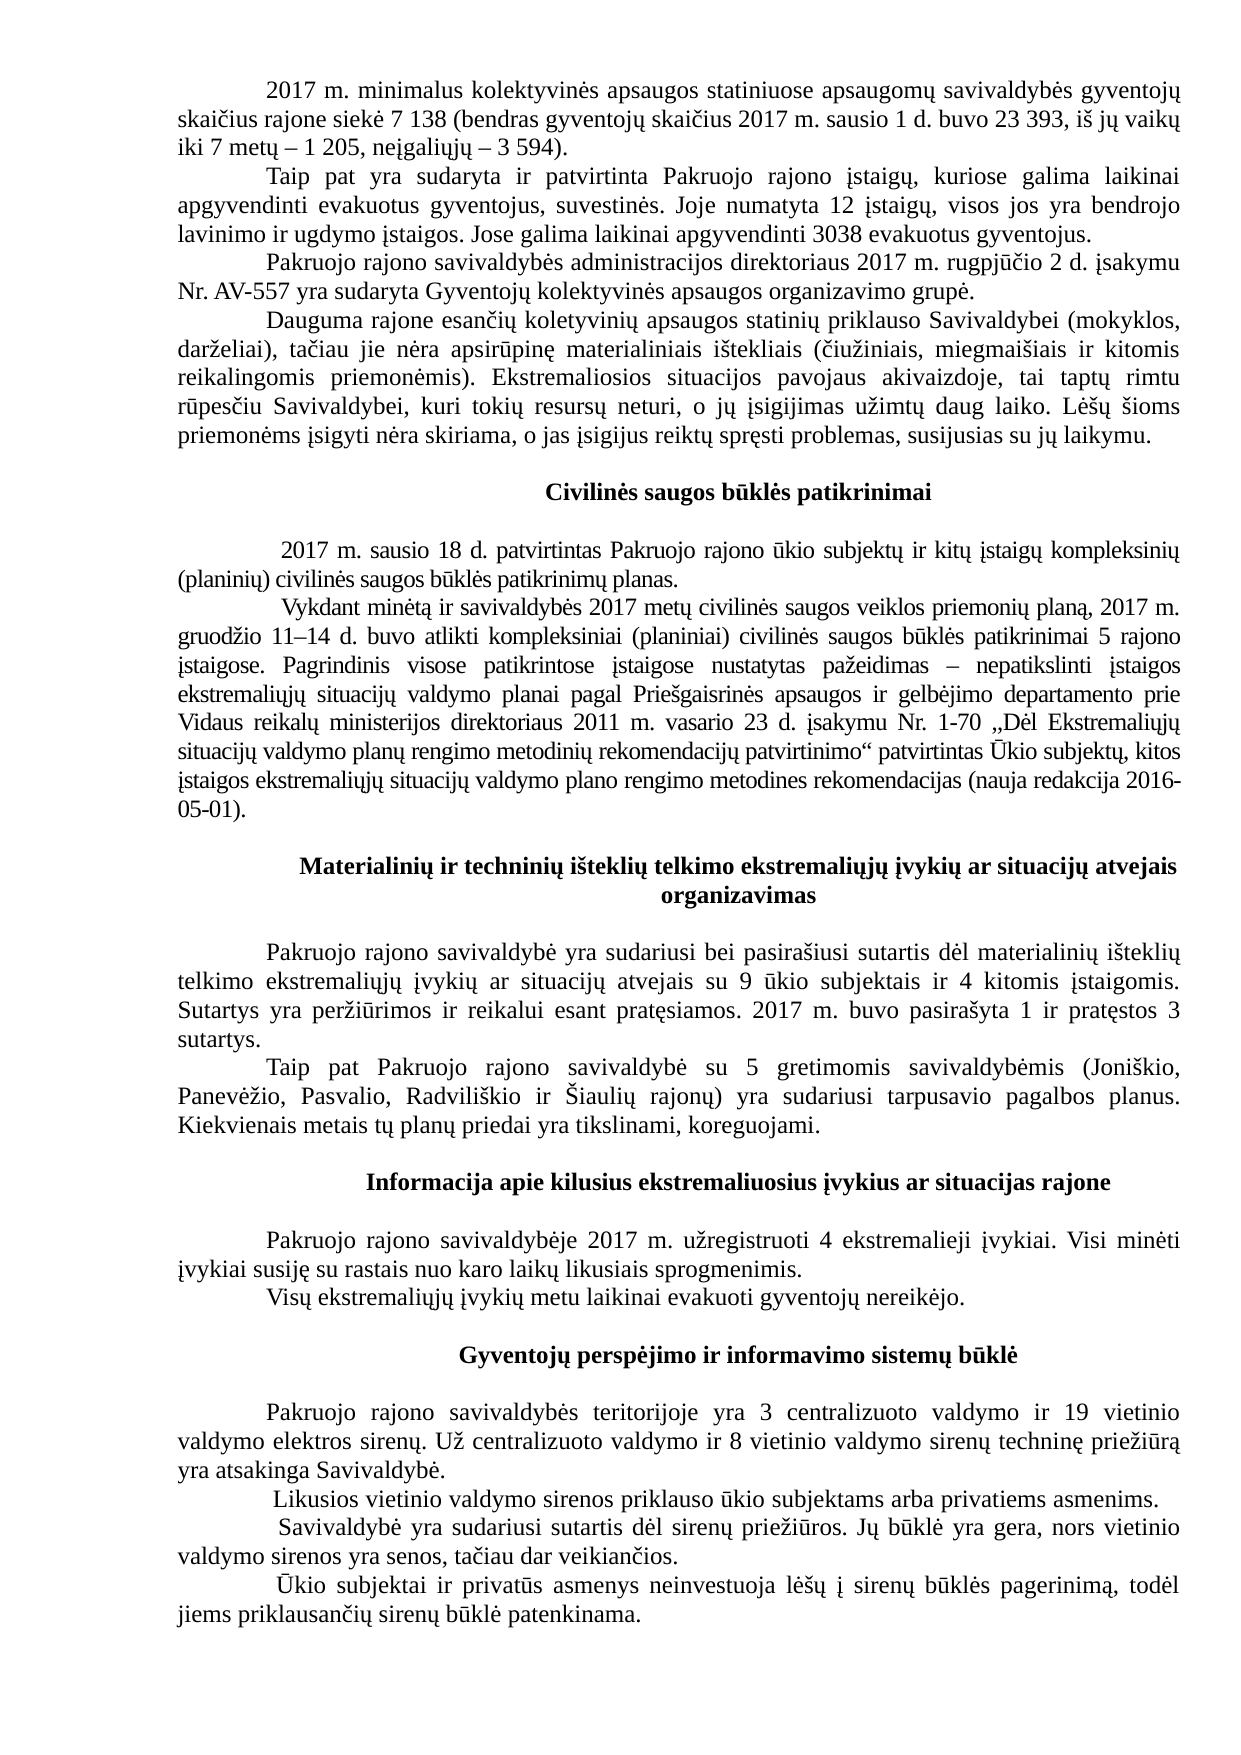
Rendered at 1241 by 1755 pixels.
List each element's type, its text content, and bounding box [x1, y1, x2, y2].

text Informacija apie kilusius ekstremaliuosius įvykius ar situacijas rajone [295, 1167, 1181, 1196]
text Dauguma rajone esančių koletyvinių apsaugos statinių priklauso Savivaldybei (mokyklos, darželiai), tačiau jie nėra apsirūpinę materialiniais ištekliais (čiužiniais, miegmaišiais ir kitomis reikalingomis priemonėmis). Ekstremaliosios situacijos pavojaus akivaizdoje, tai taptų rimtu rūpesčiu Savivaldybei, kuri tokių resursų neturi, o jų įsigijimas užimtų daug laiko. Lėšų šioms priemonėms įsigyti nėra skiriama, o jas įsigijus reiktų spręsti problemas, susijusias su jų laikymu. [177, 305, 1181, 449]
text 2017 m. minimalus kolektyvinės apsaugos statiniuose apsaugomų savivaldybės gyventojų skaičius rajone siekė 7 138 (bendras gyventojų skaičius 2017 m. sausio 1 d. buvo 23 393, iš jų vaikų iki 7 metų – 1 205, neįgaliųjų – 3 594). [177, 75, 1181, 161]
text Pakruojo rajono savivaldybės teritorijoje yra 3 centralizuoto valdymo ir 19 vietinio valdymo elektros sirenų. Už centralizuoto valdymo ir 8 vietinio valdymo sirenų techninę priežiūrą yra atsakinga Savivaldybė. [177, 1397, 1181, 1484]
text Likusios vietinio valdymo sirenos priklauso ūkio subjektams arba privatiems asmenims. Savivaldybė yra sudariusi sutartis dėl sirenų priežiūros. Jų būklė yra gera, nors vietinio valdymo sirenos yra senos, tačiau dar veikiančios. [177, 1484, 1181, 1570]
text Pakruojo rajono savivaldybės administracijos direktoriaus 2017 m. rugpjūčio 2 d. įsakymu Nr. AV-557 yra sudaryta Gyventojų kolektyvinės apsaugos organizavimo grupė. [177, 247, 1181, 305]
text Gyventojų perspėjimo ir informavimo sistemų būklė [295, 1340, 1181, 1369]
text Taip pat yra sudaryta ir patvirtinta Pakruojo rajono įstaigų, kuriose galima laikinai apgyvendinti evakuotus gyventojus, suvestinės. Joje numatyta 12 įstaigų, visos jos yra bendrojo lavinimo ir ugdymo įstaigos. Jose galima laikinai apgyvendinti 3038 evakuotus gyventojus. [177, 161, 1181, 247]
text 2017 m. sausio 18 d. patvirtintas Pakruojo rajono ūkio subjektų ir kitų įstaigų kompleksinių (planinių) civilinės saugos būklės patikrinimų planas. [177, 535, 1181, 592]
text Vykdant minėtą ir savivaldybės 2017 metų civilinės saugos veiklos priemonių planą, 2017 m. gruodžio 11–14 d. buvo atlikti kompleksiniai (planiniai) civilinės saugos būklės patikrinimai 5 rajono įstaigose. Pagrindinis visose patikrintose įstaigose nustatytas pažeidimas – nepatikslinti įstaigos ekstremaliųjų situacijų valdymo planai pagal Priešgaisrinės apsaugos ir gelbėjimo departamento prie Vidaus reikalų ministerijos direktoriaus 2011 m. vasario 23 d. įsakymu Nr. 1-70 ,,Dėl Ekstremaliųjų situacijų valdymo planų rengimo metodinių rekomendacijų patvirtinimo“ patvirtintas Ūkio subjektų, kitos įstaigos ekstremaliųjų situacijų valdymo plano rengimo metodines rekomendacijas (nauja redakcija 2016-05-01). [177, 592, 1181, 822]
text Visų ekstremaliųjų įvykių metu laikinai evakuoti gyventojų nereikėjo. [177, 1282, 1181, 1311]
text Ūkio subjektai ir privatūs asmenys neinvestuoja lėšų į sirenų būklės pagerinimą, todėl jiems priklausančių sirenų būklė patenkinama. [177, 1570, 1181, 1627]
text Pakruojo rajono savivaldybė yra sudariusi bei pasirašiusi sutartis dėl materialinių išteklių telkimo ekstremaliųjų įvykių ar situacijų atvejais su 9 ūkio subjektais ir 4 kitomis įstaigomis. Sutartys yra peržiūrimos ir reikalui esant pratęsiamos. 2017 m. buvo pasirašyta 1 ir pratęstos 3 sutartys. [177, 937, 1181, 1052]
text Taip pat Pakruojo rajono savivaldybė su 5 gretimomis savivaldybėmis (Joniškio, Panevėžio, Pasvalio, Radviliškio ir Šiaulių rajonų) yra sudariusi tarpusavio pagalbos planus. Kiekvienais metais tų planų priedai yra tikslinami, koreguojami. [177, 1052, 1181, 1139]
text Materialinių ir techninių išteklių telkimo ekstremaliųjų įvykių ar situacijų atvejais organizavimas [295, 851, 1181, 909]
text Civilinės saugos būklės patikrinimai [295, 477, 1181, 506]
text Pakruojo rajono savivaldybėje 2017 m. užregistruoti 4 ekstremalieji įvykiai. Visi minėti įvykiai susiję su rastais nuo karo laikų likusiais sprogmenimis. [177, 1225, 1181, 1282]
